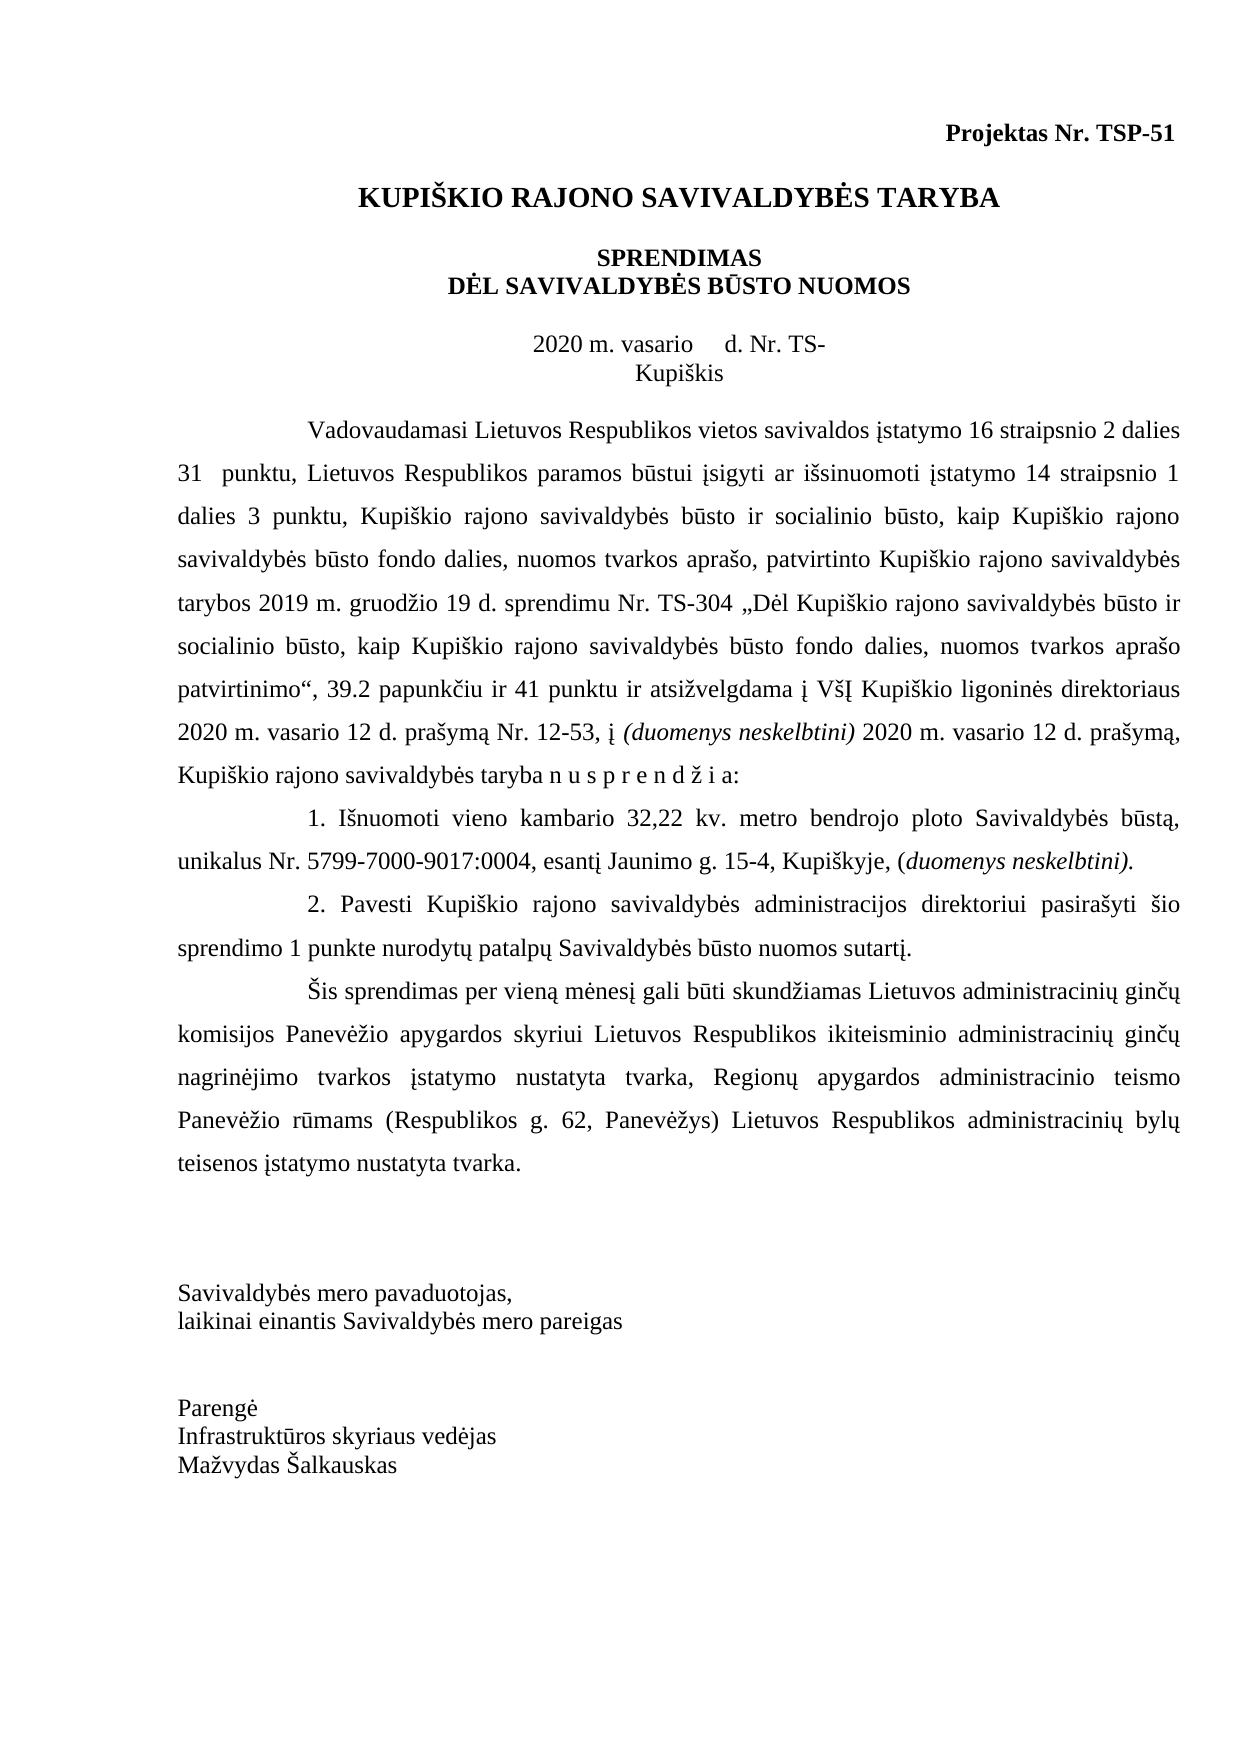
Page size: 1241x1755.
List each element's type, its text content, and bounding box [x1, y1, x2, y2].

text 2. Pavesti Kupiškio rajono savivaldybės administracijos direktoriui pasirašyti šio sprendimo 1 punkte nurodytų patalpų Savivaldybės būsto nuomos sutartį. [177, 889, 1181, 961]
text 1. Išnuomoti vieno kambario 32,22 kv. metro bendrojo ploto Savivaldybės būstą, unikalus Nr. 5799-7000-9017:0004, esantį Jaunimo g. 15-4, Kupiškyje, (duomenys neskelbtini). [177, 803, 1181, 875]
text Kupiškis [177, 358, 1181, 386]
text DĖL SAVIVALDYBĖS BŪSTO NUOMOS [177, 271, 1181, 300]
text Šis sprendimas per vieną mėnesį gali būti skundžiamas Lietuvos administracinių ginčų komisijos Panevėžio apygardos skyriui Lietuvos Respublikos ikiteisminio administracinių ginčų nagrinėjimo tvarkos įstatymo nustatyta tvarka, Regionų apygardos administracinio teismo Panevėžio rūmams (Respublikos g. 62, Panevėžys) Lietuvos Respublikos administracinių bylų teisenos įstatymo nustatyta tvarka. [177, 976, 1181, 1177]
text Infrastruktūros skyriaus vedėjas [177, 1421, 1181, 1450]
text laikinai einantis Savivaldybės mero pareigas [177, 1306, 1181, 1335]
text Mažvydas Šalkauskas [177, 1450, 1181, 1479]
text KUPIŠKIO RAJONO SAVIVALDYBĖS TARYBA [177, 180, 1181, 214]
text SPRENDIMAS [177, 243, 1181, 271]
text Projektas Nr. TSP-51 [177, 118, 1181, 147]
text Vadovaudamasi Lietuvos Respublikos vietos savivaldos įstatymo 16 straipsnio 2 dalies 31 punktu, Lietuvos Respublikos paramos būstui įsigyti ar išsinuomoti įstatymo 14 straipsnio 1 dalies 3 punktu, Kupiškio rajono savivaldybės būsto ir socialinio būsto, kaip Kupiškio rajono savivaldybės būsto fondo dalies, nuomos tvarkos aprašo, patvirtinto Kupiškio rajono savivaldybės tarybos 2019 m. gruodžio 19 d. sprendimu Nr. TS-304 „Dėl Kupiškio rajono savivaldybės būsto ir socialinio būsto, kaip Kupiškio rajono savivaldybės būsto fondo dalies, nuomos tvarkos aprašo patvirtinimo“, 39.2 papunkčiu ir 41 punktu ir atsižvelgdama į VšĮ Kupiškio ligoninės direktoriaus 2020 m. vasario 12 d. prašymą Nr. 12-53, į (duomenys neskelbtini) 2020 m. vasario 12 d. prašymą, Kupiškio rajono savivaldybės taryba n u s p r e n d ž i a: [177, 415, 1181, 789]
text 2020 m. vasario d. Nr. TS- [177, 329, 1181, 358]
text Parengė [177, 1393, 1181, 1421]
text Savivaldybės mero pavaduotojas, [177, 1278, 1181, 1306]
